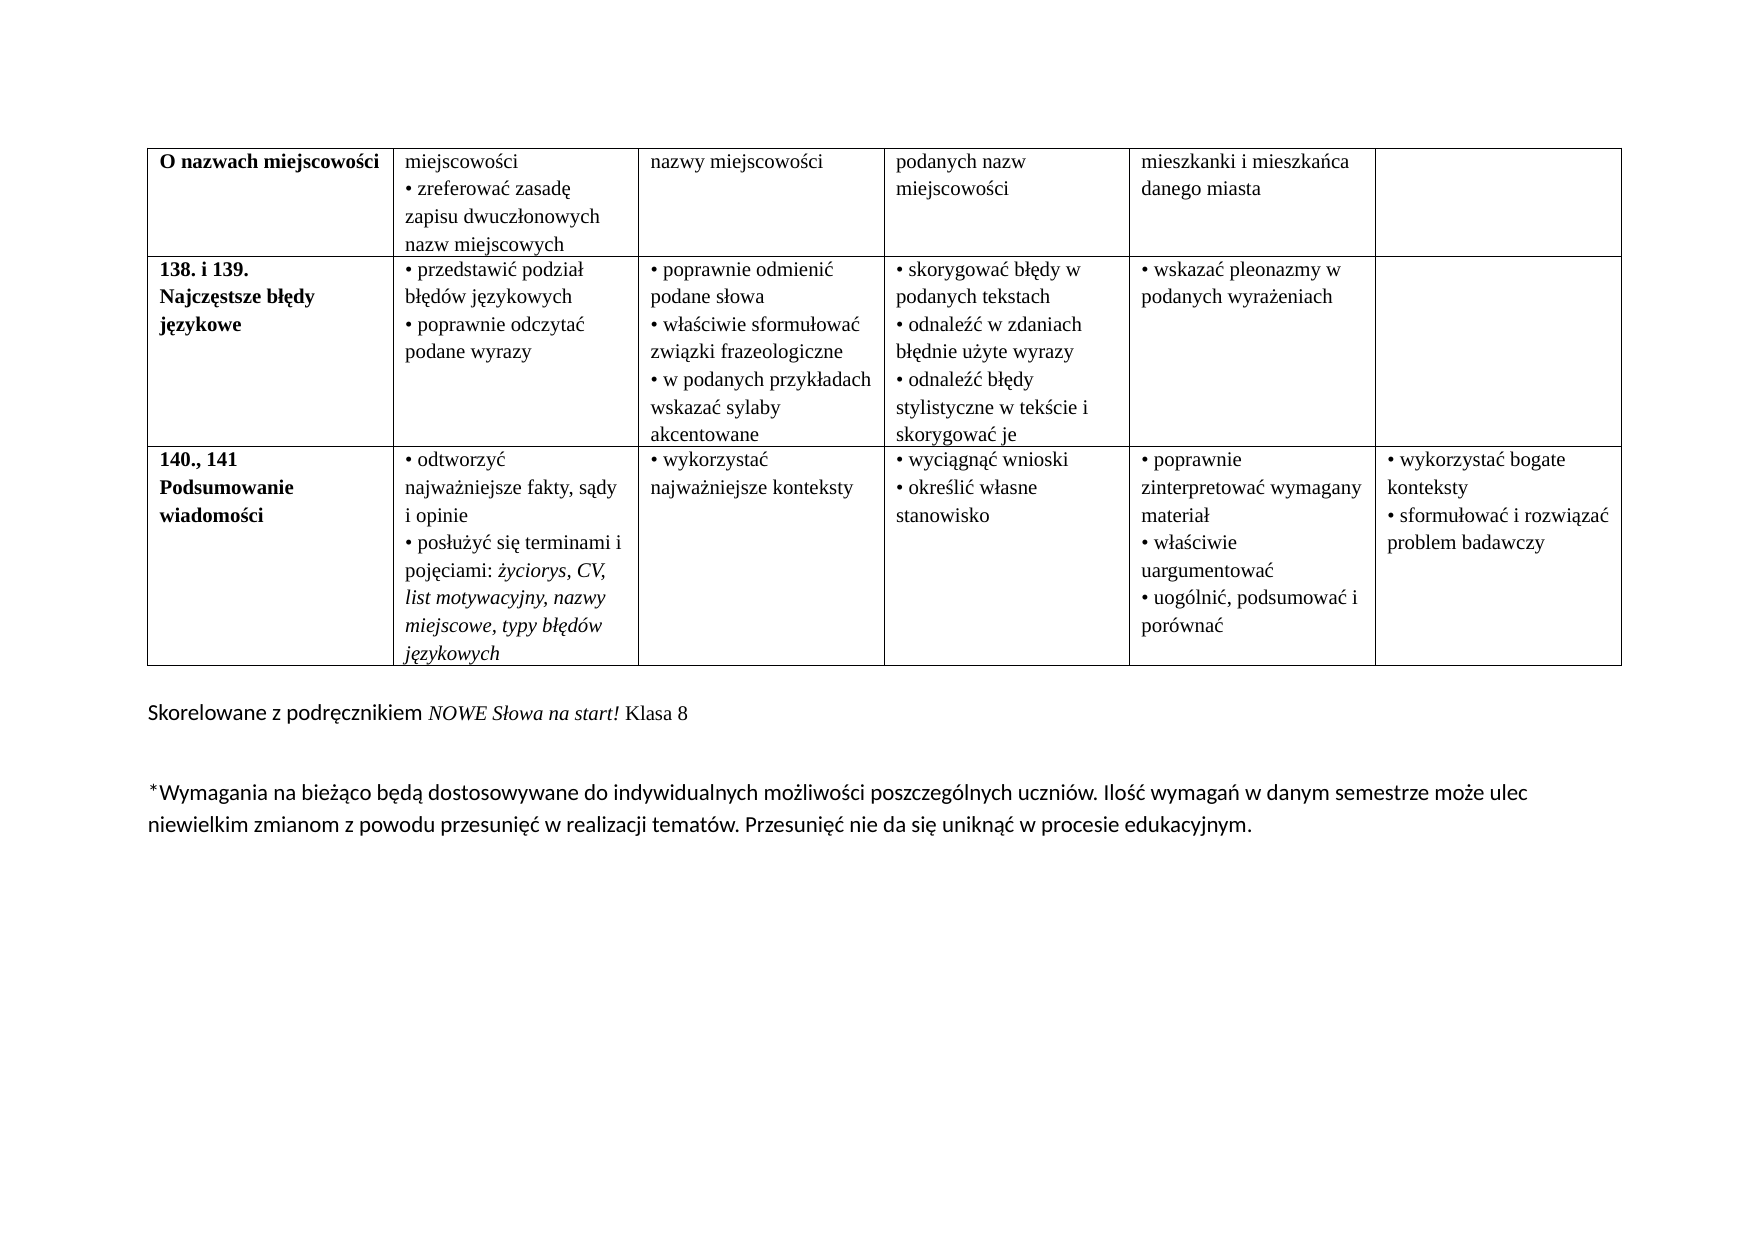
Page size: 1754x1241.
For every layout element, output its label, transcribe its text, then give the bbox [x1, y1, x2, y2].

table_cell • przedstawić podział błędów językowych • poprawnie odczytać podane wyrazy [394, 257, 638, 446]
table_cell • wykorzystać najważniejsze konteksty [639, 447, 884, 664]
table_cell • wskazać pleonazmy w podanych wyrażeniach [1130, 257, 1375, 446]
table_cell • wyciągnąć wnioski • określić własne stanowisko [885, 447, 1129, 664]
table_cell • poprawnie odmienić podane słowa • właściwie sformułować związki frazeologiczne • w podanych przykładach wskazać sylaby akcentowane [639, 257, 884, 446]
text Skorelowane z podręcznikiem NOWE Słowa na start! Klasa 8 [148, 698, 1606, 726]
table_cell 140., 141 Podsumowanie wiadomości [148, 447, 393, 664]
table_cell podanych nazw miejscowości [885, 149, 1129, 256]
table_cell [1376, 149, 1621, 256]
table_cell mieszkanki i mieszkańca danego miasta [1130, 149, 1375, 256]
table_cell 138. i 139. Najczęstsze błędy językowe [148, 257, 393, 446]
table_cell [1376, 257, 1621, 446]
table_cell miejscowości • zreferować zasadę zapisu dwuczłonowych nazw miejscowych [394, 149, 638, 256]
text *Wymagania na bieżąco będą dostosowywane do indywidualnych możliwości poszczególnych uczniów. Ilość wymagań w danym semestrze może ulec niewielkim zmianom z powodu przesunięć w realizacji tematów. Przesunięć nie da się uniknąć w procesie edukacyjnym. [148, 778, 1606, 839]
table_cell • poprawnie zinterpretować wymagany materiał • właściwie uargumentować • uogólnić, podsumować i porównać [1130, 447, 1375, 664]
table_cell • wykorzystać bogate konteksty • sformułować i rozwiązać problem badawczy [1376, 447, 1621, 664]
table_cell • skorygować błędy w podanych tekstach • odnaleźć w zdaniach błędnie użyte wyrazy • odnaleźć błędy stylistyczne w tekście i skorygować je [885, 257, 1129, 446]
table_cell nazwy miejscowości [639, 149, 884, 256]
table_cell • odtworzyć najważniejsze fakty, sądy i opinie • posłużyć się terminami i pojęciami: życiorys, CV, list motywacyjny, nazwy miejscowe, typy błędów językowych [394, 447, 638, 664]
table_cell O nazwach miejscowości [148, 149, 393, 256]
